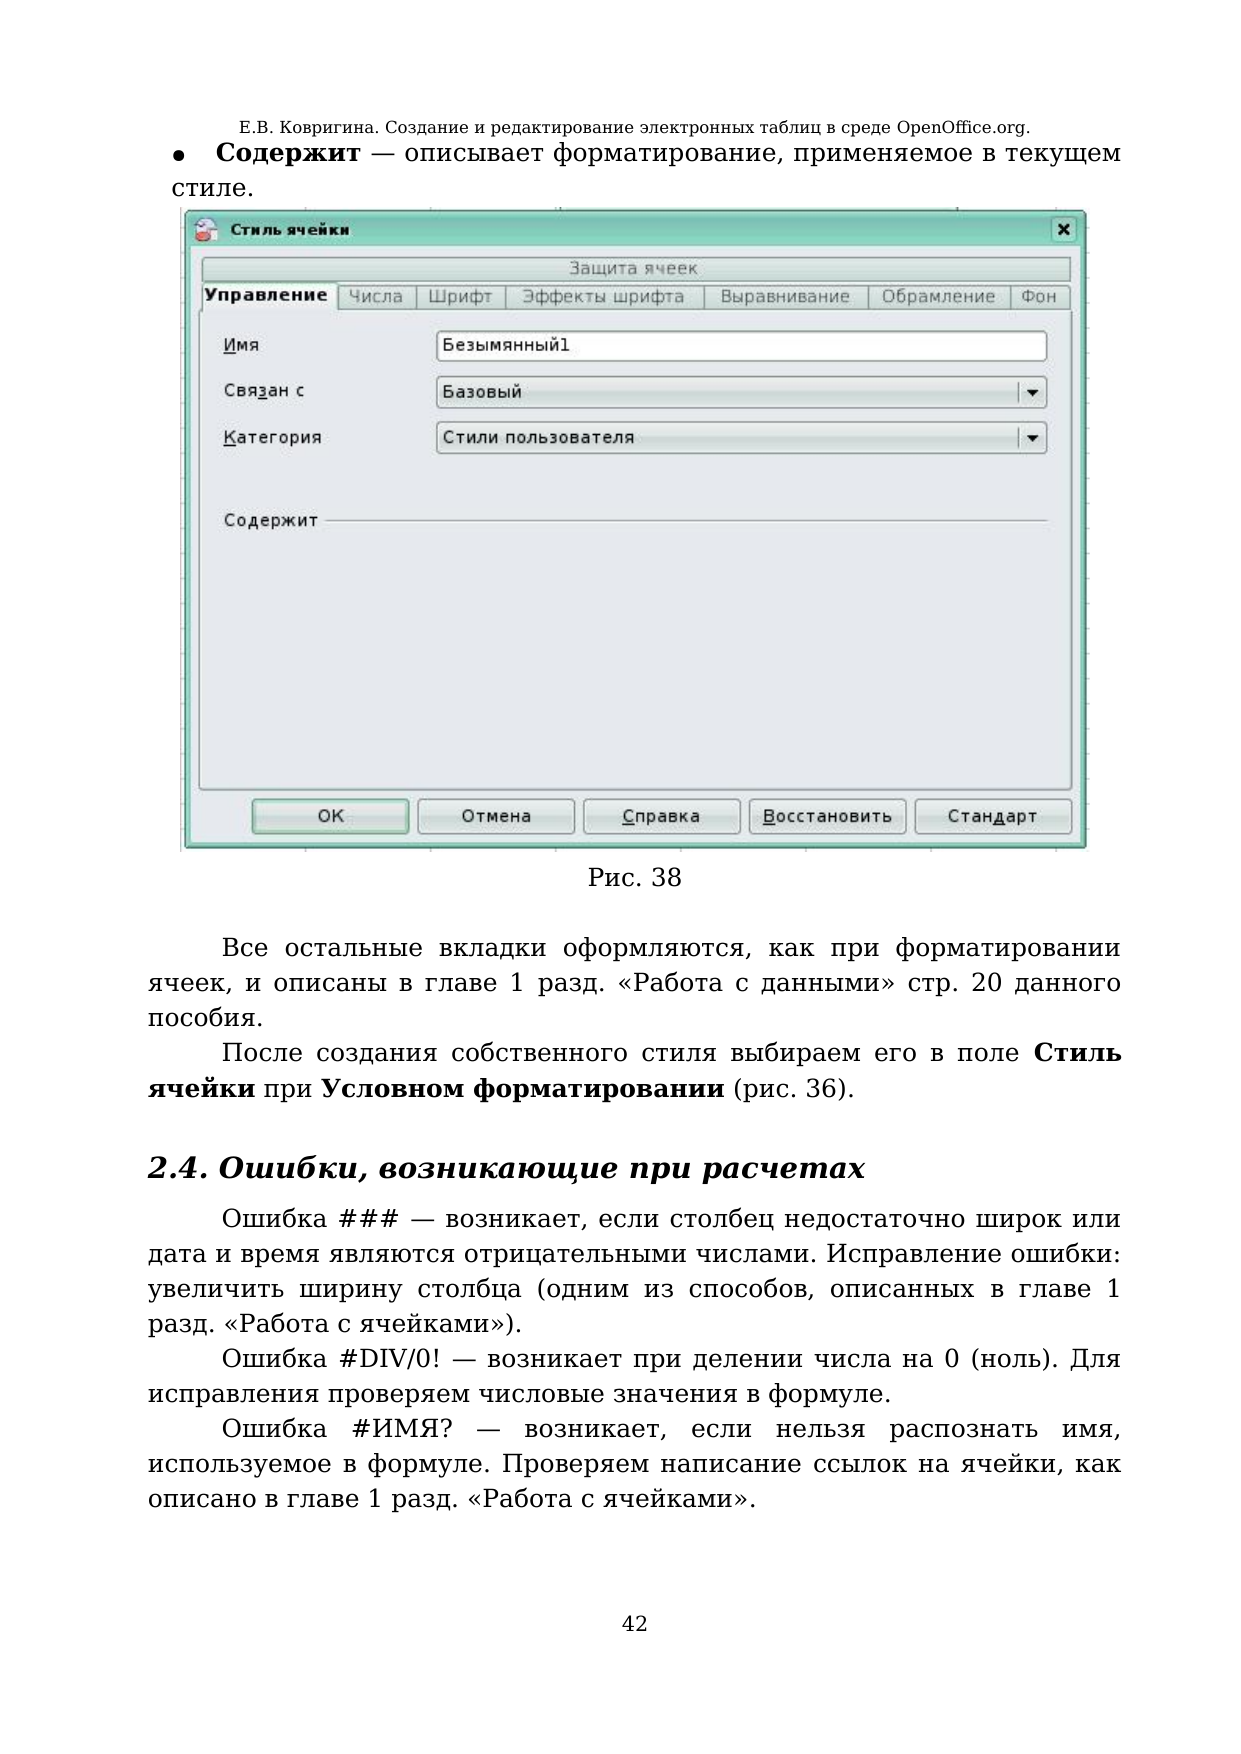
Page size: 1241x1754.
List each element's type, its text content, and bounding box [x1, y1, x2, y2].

text Ошибка #DIV/0! — возникает при делении числа на 0 (ноль). Для исправления проверяем числовые значения в формуле. [148, 1344, 1122, 1408]
text После создания собственного стиля выбираем его в поле Стиль ячейки при Условном форматировании (рис. 36). [148, 1038, 1122, 1103]
text Рис. 38 [148, 863, 1122, 892]
text Ошибка #ИМЯ? — возникает, если нельзя распознать имя, используемое в формуле. Проверяем написание ссылок на ячейки, как описано в главе 1 разд. «Работа с ячейками». [148, 1414, 1122, 1513]
text Ошибка ### — возникает, если столбец недостаточно широк или дата и время являются отрицательными числами. Исправление ошибки: увеличить ширину столбца (одним из способов, описанных в главе 1 разд. «Работа с ячейками»). [148, 1204, 1122, 1338]
text Все остальные вкладки оформляются, как при форматировании ячеек, и описаны в главе 1 разд. «Работа с данными» стр. 20 данного пособия. [148, 933, 1122, 1032]
subtitle Ошибки, возникающие при расчетах [148, 1151, 1122, 1185]
list Содержит — описывает форматирование, применяемое в текущем стиле. [148, 137, 1122, 202]
picture [180, 207, 1090, 852]
